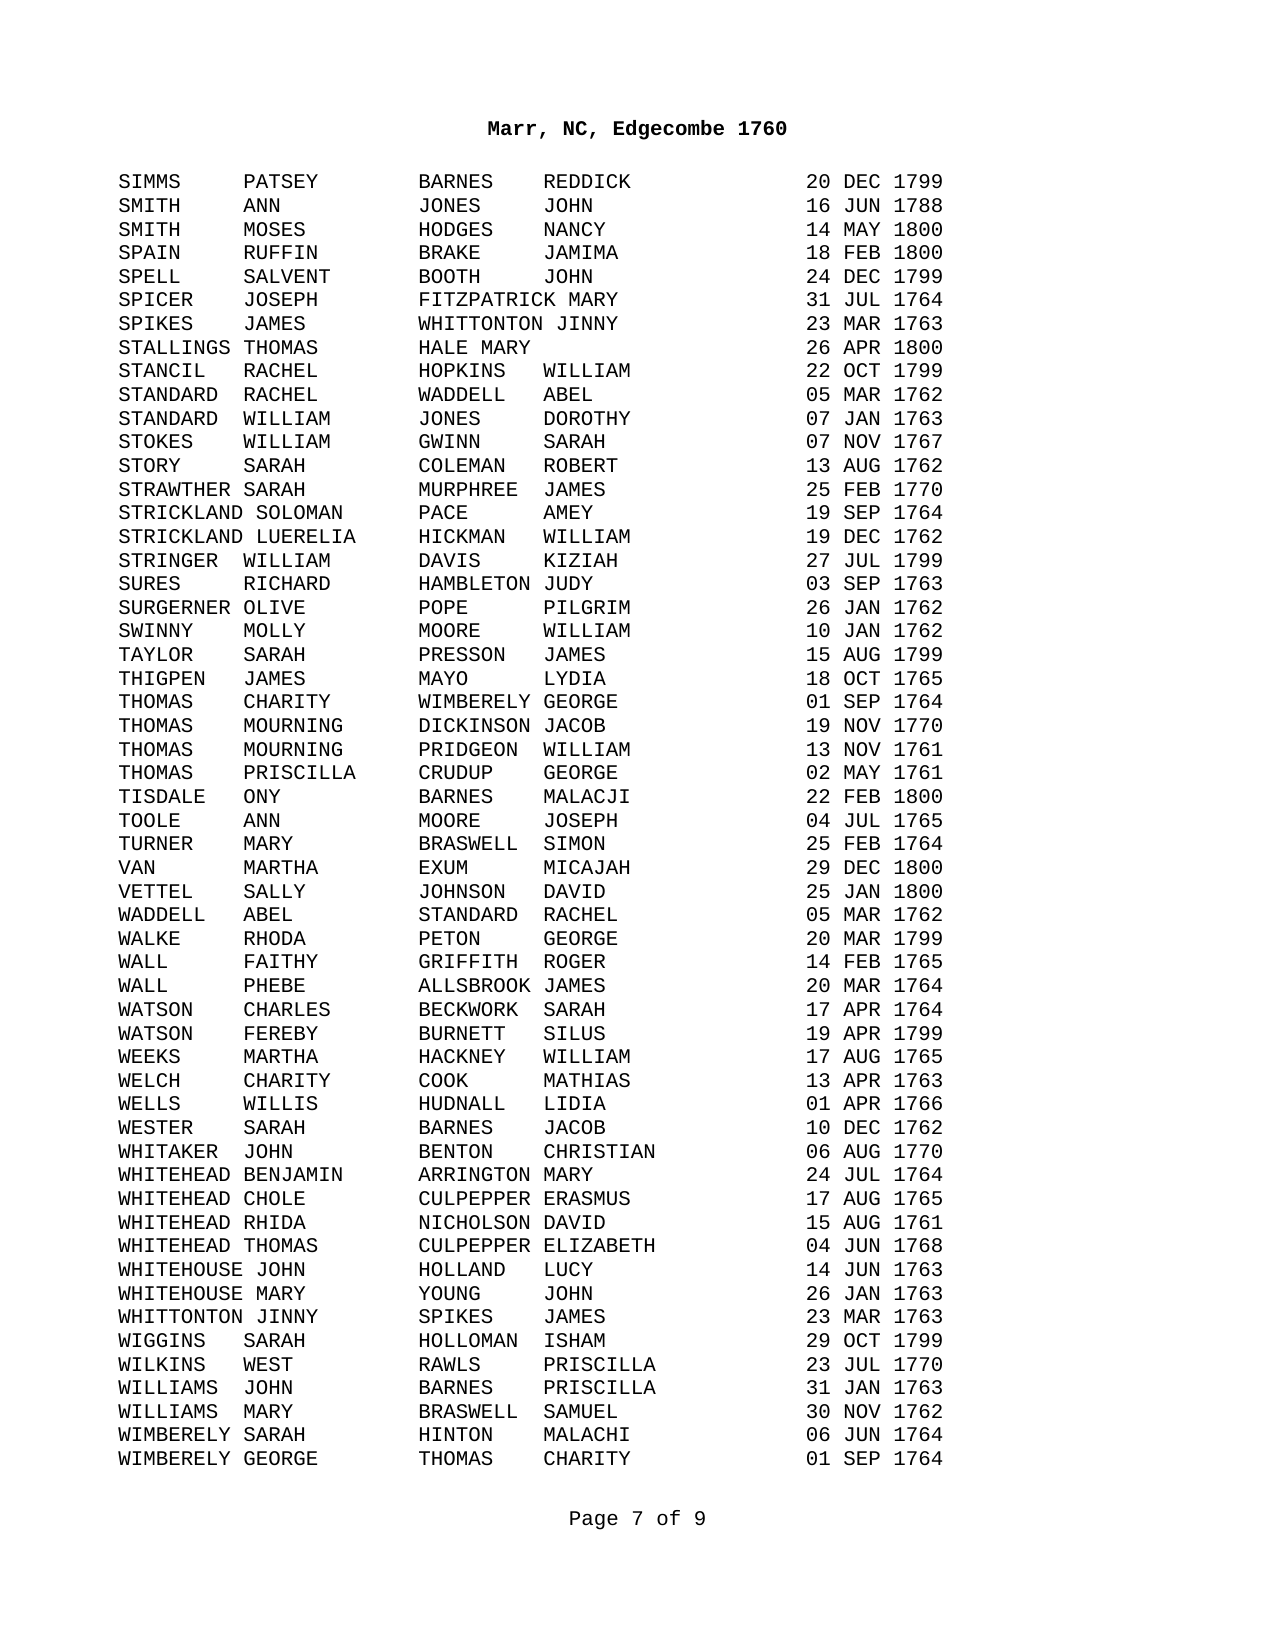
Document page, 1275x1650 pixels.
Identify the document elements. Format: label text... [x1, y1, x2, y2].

text THOMAS PRISCILLA CRUDUP GEORGE 02 MAY 1761 [118, 762, 1157, 786]
text WELCH CHARITY COOK MATHIAS 13 APR 1763 [118, 1070, 1157, 1093]
text SIMMS PATSEY BARNES REDDICK 20 DEC 1799 [118, 171, 1157, 195]
text TISDALE ONY BARNES MALACJI 22 FEB 1800 [118, 786, 1157, 810]
text STRINGER WILLIAM DAVIS KIZIAH 27 JUL 1799 [118, 549, 1157, 573]
text SPICER JOSEPH FITZPATRICK MARY 31 JUL 1764 [118, 289, 1157, 313]
text WILLIAMS MARY BRASWELL SAMUEL 30 NOV 1762 [118, 1401, 1157, 1424]
text STANCIL RACHEL HOPKINS WILLIAM 22 OCT 1799 [118, 360, 1157, 384]
text WADDELL ABEL STANDARD RACHEL 05 MAR 1762 [118, 904, 1157, 928]
text THOMAS CHARITY WIMBERELY GEORGE 01 SEP 1764 [118, 691, 1157, 715]
text WHITEHEAD THOMAS CULPEPPER ELIZABETH 04 JUN 1768 [118, 1235, 1157, 1259]
text TOOLE ANN MOORE JOSEPH 04 JUL 1765 [118, 810, 1157, 833]
text WIMBERELY GEORGE THOMAS CHARITY 01 SEP 1764 [118, 1448, 1157, 1472]
text STRAWTHER SARAH MURPHREE JAMES 25 FEB 1770 [118, 479, 1157, 502]
text SURGERNER OLIVE POPE PILGRIM 26 JAN 1762 [118, 597, 1157, 621]
text WIMBERELY SARAH HINTON MALACHI 06 JUN 1764 [118, 1424, 1157, 1448]
text WHITEHEAD BENJAMIN ARRINGTON MARY 24 JUL 1764 [118, 1164, 1157, 1188]
text VETTEL SALLY JOHNSON DAVID 25 JAN 1800 [118, 881, 1157, 904]
text WELLS WILLIS HUDNALL LIDIA 01 APR 1766 [118, 1093, 1157, 1117]
text WIGGINS SARAH HOLLOMAN ISHAM 29 OCT 1799 [118, 1330, 1157, 1353]
text WATSON FEREBY BURNETT SILUS 19 APR 1799 [118, 1022, 1157, 1046]
text SURES RICHARD HAMBLETON JUDY 03 SEP 1763 [118, 573, 1157, 597]
text WESTER SARAH BARNES JACOB 10 DEC 1762 [118, 1117, 1157, 1141]
text WHITTONTON JINNY SPIKES JAMES 23 MAR 1763 [118, 1306, 1157, 1330]
text STANDARD RACHEL WADDELL ABEL 05 MAR 1762 [118, 384, 1157, 408]
text STALLINGS THOMAS HALE MARY 26 APR 1800 [118, 337, 1157, 360]
text STRICKLAND SOLOMAN PACE AMEY 19 SEP 1764 [118, 502, 1157, 526]
text SWINNY MOLLY MOORE WILLIAM 10 JAN 1762 [118, 621, 1157, 644]
text WATSON CHARLES BECKWORK SARAH 17 APR 1764 [118, 999, 1157, 1022]
text STORY SARAH COLEMAN ROBERT 13 AUG 1762 [118, 455, 1157, 479]
text SPAIN RUFFIN BRAKE JAMIMA 18 FEB 1800 [118, 242, 1157, 266]
text WALL FAITHY GRIFFITH ROGER 14 FEB 1765 [118, 952, 1157, 975]
text TURNER MARY BRASWELL SIMON 25 FEB 1764 [118, 833, 1157, 857]
text WHITEHOUSE JOHN HOLLAND LUCY 14 JUN 1763 [118, 1259, 1157, 1283]
text WEEKS MARTHA HACKNEY WILLIAM 17 AUG 1765 [118, 1046, 1157, 1070]
text WHITEHEAD RHIDA NICHOLSON DAVID 15 AUG 1761 [118, 1212, 1157, 1235]
text SMITH ANN JONES JOHN 16 JUN 1788 [118, 195, 1157, 218]
text WALL PHEBE ALLSBROOK JAMES 20 MAR 1764 [118, 975, 1157, 999]
text THOMAS MOURNING PRIDGEON WILLIAM 13 NOV 1761 [118, 739, 1157, 762]
text STOKES WILLIAM GWINN SARAH 07 NOV 1767 [118, 431, 1157, 455]
text VAN MARTHA EXUM MICAJAH 29 DEC 1800 [118, 857, 1157, 881]
text TAYLOR SARAH PRESSON JAMES 15 AUG 1799 [118, 644, 1157, 668]
text WHITEHOUSE MARY YOUNG JOHN 26 JAN 1763 [118, 1283, 1157, 1306]
text WHITEHEAD CHOLE CULPEPPER ERASMUS 17 AUG 1765 [118, 1188, 1157, 1212]
text SPELL SALVENT BOOTH JOHN 24 DEC 1799 [118, 266, 1157, 289]
text WILKINS WEST RAWLS PRISCILLA 23 JUL 1770 [118, 1353, 1157, 1377]
text STRICKLAND LUERELIA HICKMAN WILLIAM 19 DEC 1762 [118, 526, 1157, 549]
text WALKE RHODA PETON GEORGE 20 MAR 1799 [118, 928, 1157, 952]
text WHITAKER JOHN BENTON CHRISTIAN 06 AUG 1770 [118, 1141, 1157, 1164]
text WILLIAMS JOHN BARNES PRISCILLA 31 JAN 1763 [118, 1377, 1157, 1401]
text STANDARD WILLIAM JONES DOROTHY 07 JAN 1763 [118, 408, 1157, 431]
text SMITH MOSES HODGES NANCY 14 MAY 1800 [118, 218, 1157, 242]
text SPIKES JAMES WHITTONTON JINNY 23 MAR 1763 [118, 313, 1157, 337]
text THOMAS MOURNING DICKINSON JACOB 19 NOV 1770 [118, 715, 1157, 739]
text THIGPEN JAMES MAYO LYDIA 18 OCT 1765 [118, 668, 1157, 691]
